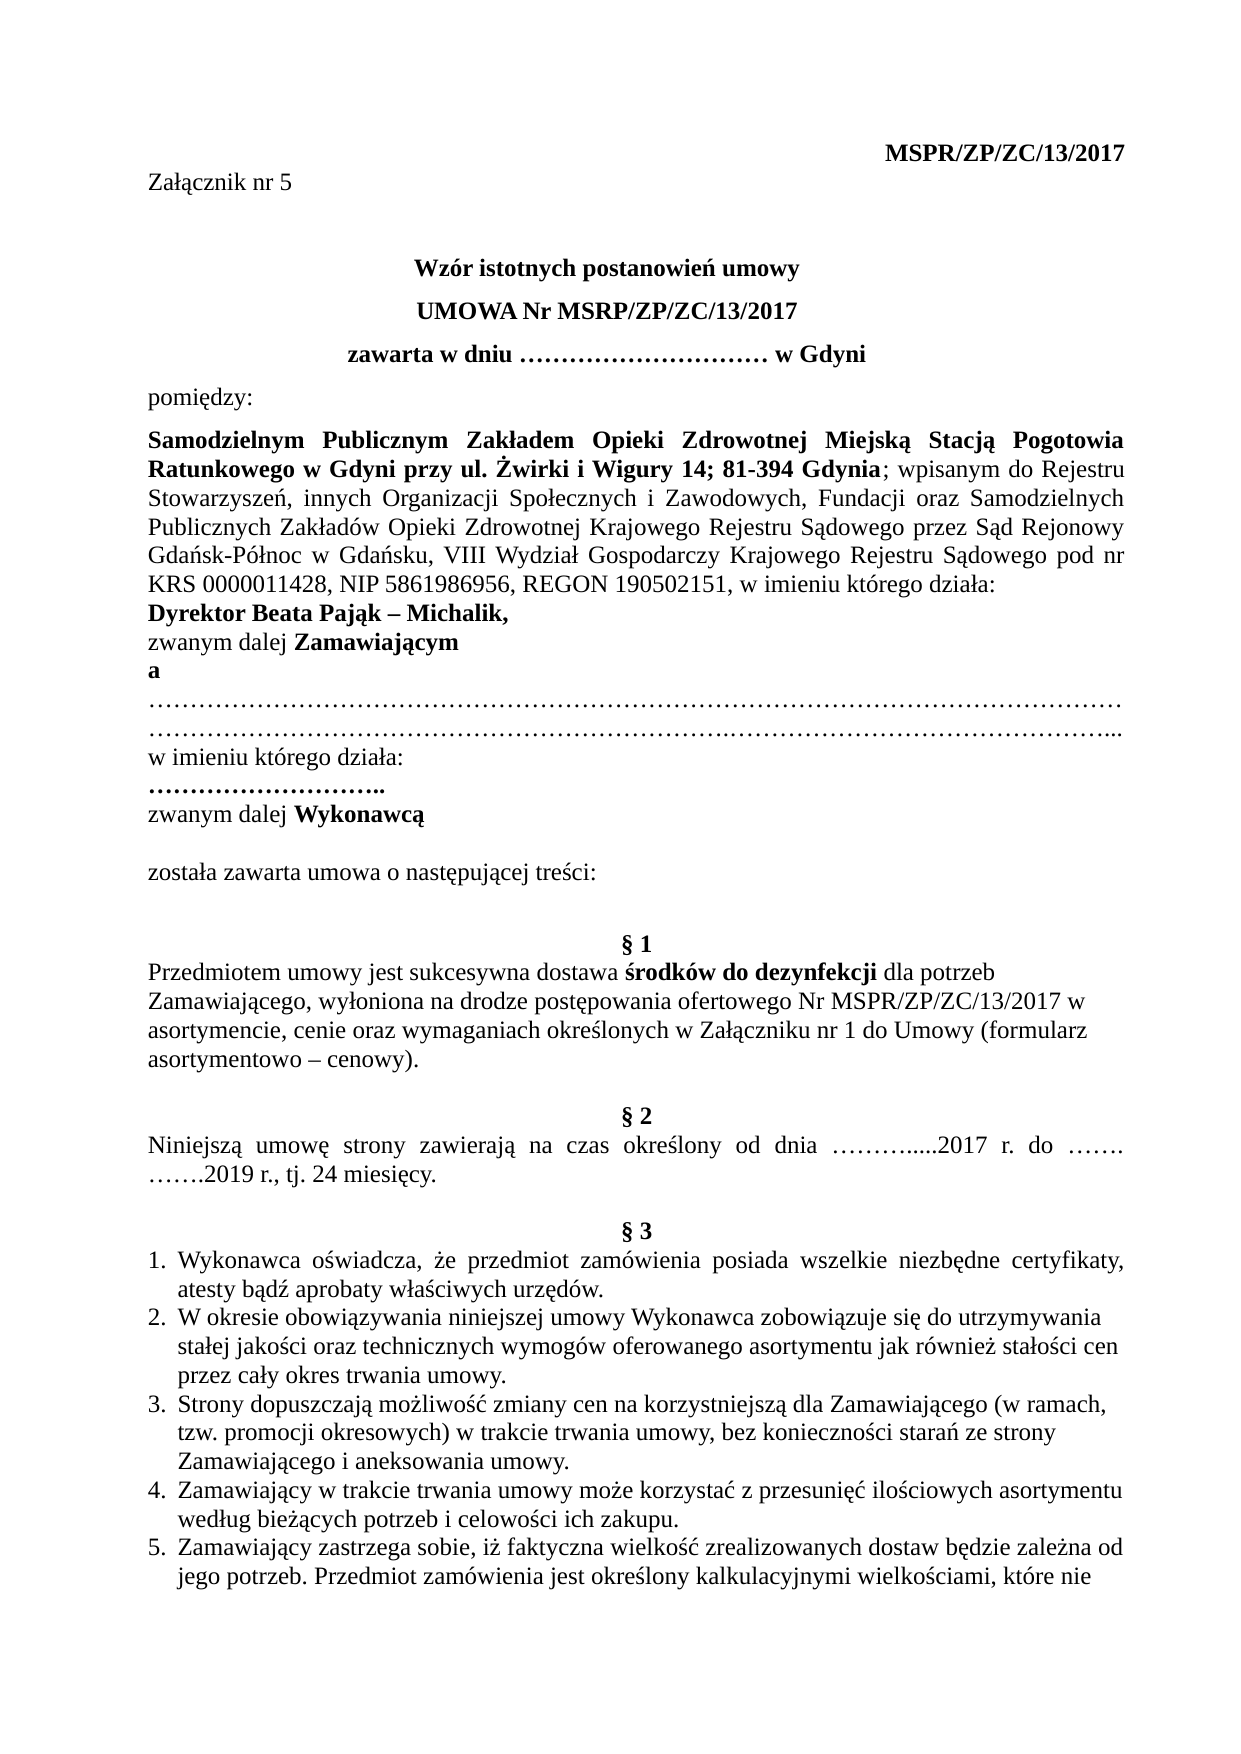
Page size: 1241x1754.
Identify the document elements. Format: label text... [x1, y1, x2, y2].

text Wzór istotnych postanowień umowy [148, 253, 1066, 282]
text została zawarta umowa o następującej treści: [148, 857, 1125, 886]
text zwanym dalej Wykonawcą [148, 799, 1125, 828]
text § 2 [148, 1101, 1125, 1130]
text Samodzielnym Publicznym Zakładem Opieki Zdrowotnej Miejską Stacją Pogotowia Ratunkowego w Gdyni przy ul. Żwirki i Wigury 14; 81-394 Gdynia; wpisanym do Rejestru Stowarzyszeń, innych Organizacji Społecznych i Zawodowych, Fundacji oraz Samodzielnych Publicznych Zakładów Opieki Zdrowotnej Krajowego Rejestru Sądowego przez Sąd Rejonowy Gdańsk-Północ w Gdańsku, VIII Wydział Gospodarczy Krajowego Rejestru Sądowego pod nr KRS 0000011428, NIP 5861986956, REGON 190502151, w imieniu którego działa: [148, 426, 1125, 598]
text a [148, 656, 1125, 684]
text Załącznik nr 5 [148, 167, 1125, 196]
text zwanym dalej Zamawiającym [148, 627, 1125, 656]
list Wykonawca oświadcza, że przedmiot zamówienia posiada wszelkie niezbędne certyfikaty, atesty bądź aprobaty właściwych urzędów. [148, 1245, 1125, 1302]
text Niniejszą umowę strony zawierają na czas określony od dnia ……….....2017 r. do …….…….2019 r., tj. 24 miesięcy. [148, 1130, 1125, 1187]
list Zamawiający w trakcie trwania umowy może korzystać z przesunięć ilościowych asortymentu według bieżących potrzeb i celowości ich zakupu. [148, 1475, 1125, 1532]
text UMOWA Nr MSRP/ZP/ZC/13/2017 [148, 296, 1066, 325]
text pomiędzy: [148, 382, 1066, 411]
text w imieniu którego działa: [148, 742, 1125, 771]
list Zamawiający zastrzega sobie, iż faktyczna wielkość zrealizowanych dostaw będzie zależna od jego potrzeb. Przedmiot zamówienia jest określony kalkulacyjnymi wielkościami, które nie [148, 1532, 1125, 1590]
list W okresie obowiązywania niniejszej umowy Wykonawca zobowiązuje się do utrzymywania stałej jakości oraz technicznych wymogów oferowanego asortymentu jak również stałości cen przez cały okres trwania umowy. [148, 1302, 1125, 1389]
text zawarta w dniu ………………………… w Gdyni [148, 339, 1066, 368]
text ……………………….. [148, 771, 1125, 799]
list MSPR/ZP/ZC/13/2017 [148, 138, 1125, 167]
text …………………………………………………………………………………………………………………………………………………………………….………………………………………... [148, 684, 1125, 742]
text Dyrektor Beata Pająk – Michalik, [148, 598, 1125, 627]
list Strony dopuszczają możliwość zmiany cen na korzystniejszą dla Zamawiającego (w ramach, tzw. promocji okresowych) w trakcie trwania umowy, bez konieczności starań ze strony Zamawiającego i aneksowania umowy. [148, 1389, 1125, 1475]
list Przedmiotem umowy jest sukcesywna dostawa środków do dezynfekcji dla potrzeb Zamawiającego, wyłoniona na drodze postępowania ofertowego Nr MSPR/ZP/ZC/13/2017 w asortymencie, cenie oraz wymaganiach określonych w Załączniku nr 1 do Umowy (formularz asortymentowo – cenowy). [148, 957, 1125, 1072]
text § 1 [148, 929, 1125, 957]
text § 3 [148, 1216, 1125, 1245]
